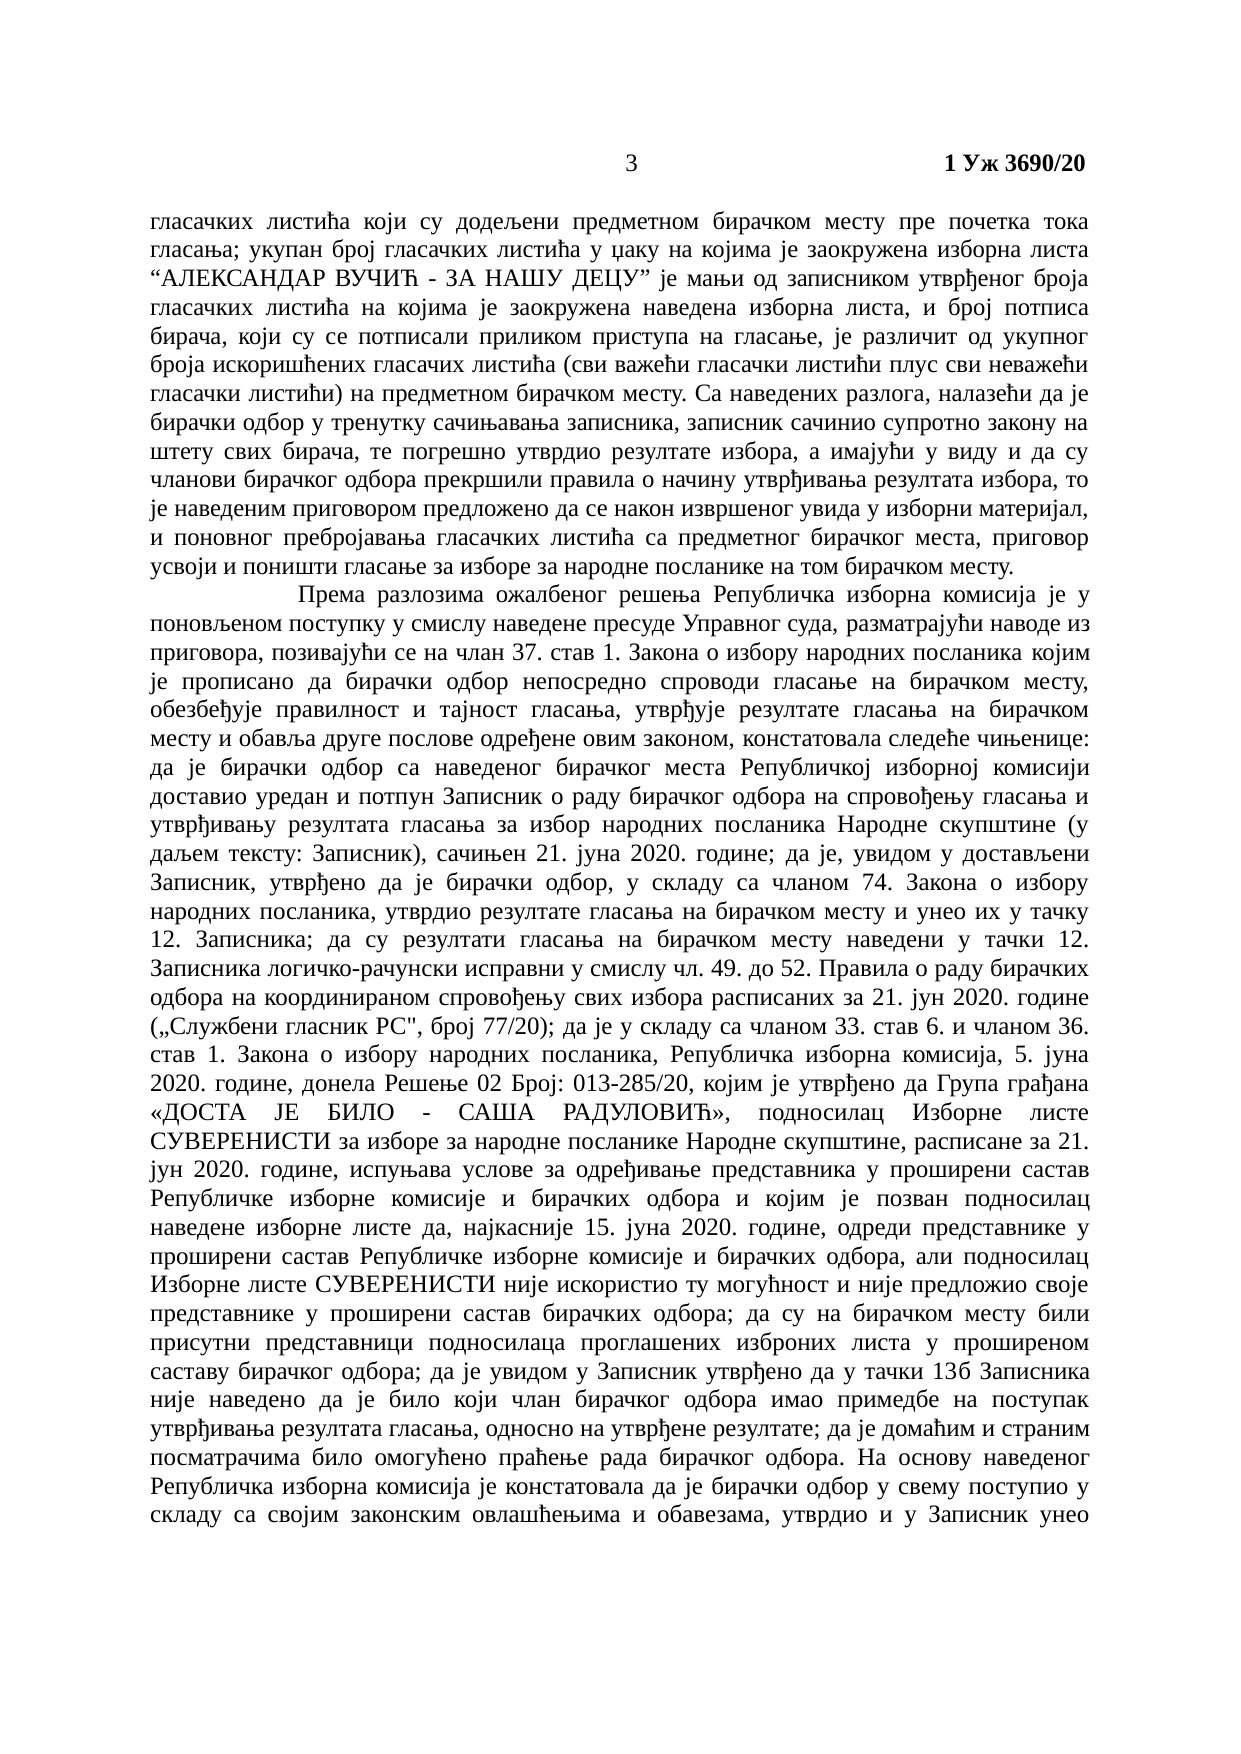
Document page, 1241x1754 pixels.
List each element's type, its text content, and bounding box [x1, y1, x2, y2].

text гласачких листића који су додељени предметном бирачком месту пре почетка тока гласања; укупан број гласачких листића у џаку на којима је заокружена изборна листа “АЛЕКСАНДАР ВУЧИЋ - ЗА НАШУ ДЕЦУ” је мањи од записником утврђеног броја гласачких листића на којима је заокружена наведена изборна листа, и број потписа бирача, који су се потписали приликом приступа на гласање, је различит од укупног броја искоришћених гласачих листића (сви важећи гласачки листићи плус сви неважећи гласачки листићи) на предметном бирачком месту. Са наведених разлога, налазећи да је бирачки одбор у тренутку сачињавања записника, записник сачинио супротно закону на штету свих бирача, те погрешно утврдио резултате избора, а имајући у виду и да су чланови бирачког одбора прекршили правила о начину утврђивања резултата избора, то је наведеним приговором предложено да се након извршеног увида у изборни материјал, и поновног пребројавања гласачких листића са предметног бирачког места, приговор усвоји и поништи гласање за изборе за народне посланике на том бирачком месту. [150, 206, 1090, 579]
text Према разлозима ожалбеног решења Републичка изборна комисија је у поновљеном поступку у смислу наведене пресуде Управног суда, разматрајући наводе из приговора, позивајући се на члан 37. став 1. Закона о избору народних посланика којим је прописано да бирачки одбор непосредно спроводи гласање на бирачком месту, обезбеђује правилност и тајност гласања, утврђује резултате гласања на бирачком месту и обавља друге послове одређене овим законом, констатовала следеће чињенице: да је бирачки одбор са наведеног бирачког места Републичкој изборној комисији доставио уредан и потпун Записник о раду бирачког одбора на спровођењу гласања и утврђивању резултата гласања за избор народних посланика Народне скупштине (у даљем тексту: Записник), сачињен 21. јуна 2020. године; да је, увидом у достављени Записник, утврђено да је бирачки одбор, у складу са чланом 74. Закона о избору народних посланика, утврдио резултате гласања на бирачком месту и унео их у тачку 12. Записника; да су резултати гласања на бирачком месту наведени у тачки 12. Записника логичко-рачунски исправни у смислу чл. 49. до 52. Правила о раду бирачких одбора на координираном спровођењу свих избора расписаних за 21. јун 2020. године („Службени гласник РС", број 77/20); да је у складу са чланом 33. став 6. и чланом 36. став 1. Закона о избору народних посланика, Републичка изборна комисија, 5. јуна 2020. године, донела Решење 02 Број: 013-285/20, којим је утврђено да Група грађана «ДОСТА ЈЕ БИЛО - САША РАДУЛОВИЋ», подносилац Изборне листе СУВЕРЕНИСТИ за изборе за народне посланике Народне скупштине, расписане за 21. јун 2020. године, испуњава услове за одређивање представника у проширени састав Републичке изборне комисије и бирачких одбора и којим је позван подносилац наведене изборне листе да, најкасније 15. јуна 2020. године, одреди представнике у проширени састав Републичке изборне комисије и бирачких одбора, али подносилац Изборне листе СУВЕРЕНИСТИ није искористио ту могућност и није предложио своје представнике у проширени састав бирачких одбора; да су на бирачком месту били присутни представници подносилаца проглашених изброних листа у проширеном саставу бирачког одбора; да је увидом у Записник утврђено да у тачки 13б Записника није наведено да је било који члан бирачког одбора имао примедбе на поступак утврђивања резултата гласања, односно на утврђене резултате; да је домаћим и страним посматрачима било омогућено праћење рада бирачког одбора. На основу наведеног Републичка изборна комисија је констатовала да је бирачки одбор у свему поступио у складу са својим законским овлашћењима и обавезама, утврдио и у Записник унео [150, 579, 1090, 1528]
